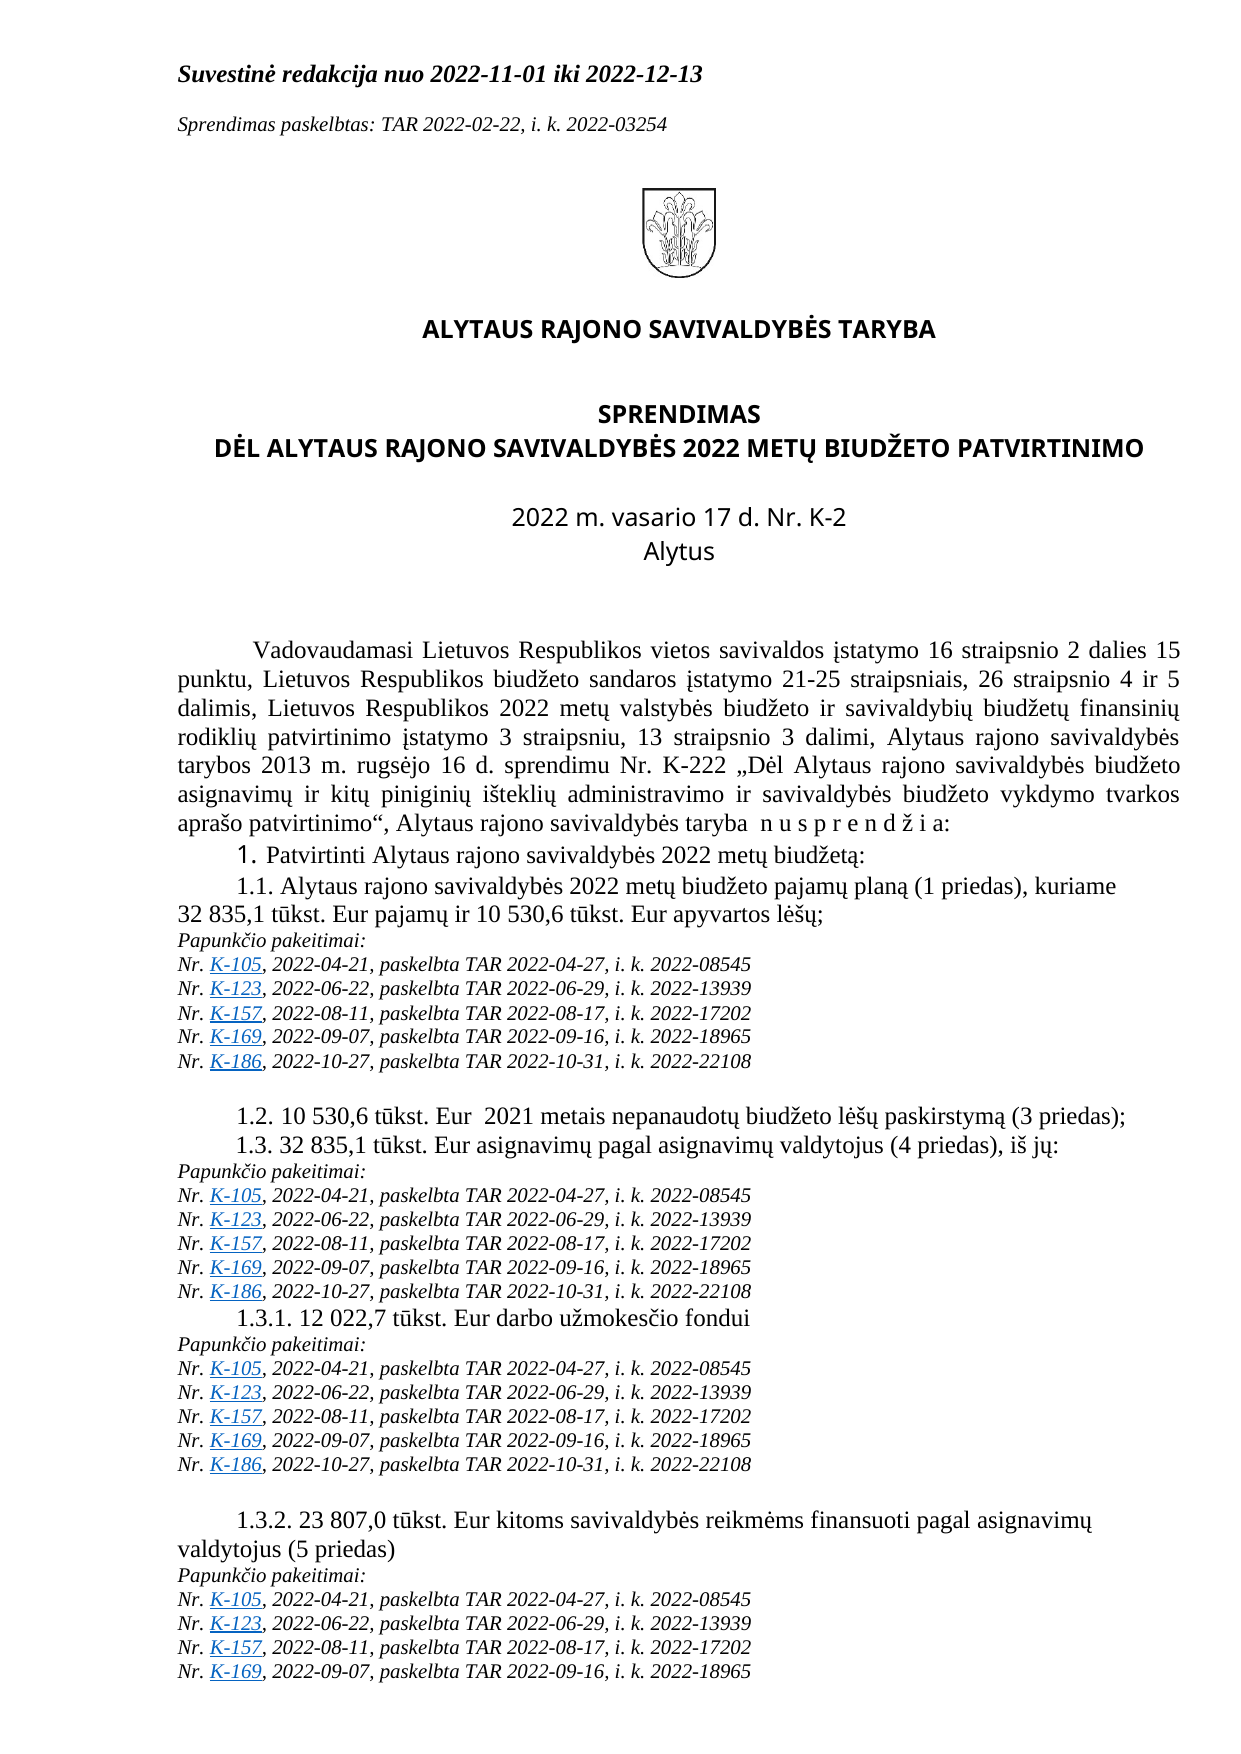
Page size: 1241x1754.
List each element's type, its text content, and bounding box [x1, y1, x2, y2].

text 1.3.2. 23 807,0 tūkst. Eur kitoms savivaldybės reikmėms finansuoti pagal asignavimų valdytojus (5 priedas) [177, 1505, 1181, 1563]
text Nr. K-123, 2022-06-22, paskelbta TAR 2022-06-29, i. k. 2022-13939 [177, 1207, 1181, 1231]
text Nr. K-123, 2022-06-22, paskelbta TAR 2022-06-29, i. k. 2022-13939 [177, 1611, 1181, 1635]
text DĖL ALYTAUS RAJONO SAVIVALDYBĖS 2022 METŲ BIUDŽETO PATVIRTINIMO [177, 431, 1181, 465]
text 1.2. 10 530,6 tūkst. Eur 2021 metais nepanaudotų biudžeto lėšų paskirstymą (3 priedas); [236, 1101, 1181, 1130]
text SPRENDIMAS [177, 397, 1181, 431]
subtitle Alytus [177, 533, 1181, 567]
text Suvestinė redakcija nuo 2022-11-01 iki 2022-12-13 [177, 59, 1181, 88]
text 1.1. Alytaus rajono savivaldybės 2022 metų biudžeto pajamų planą (1 priedas), kuriame 32 835,1 tūkst. Eur pajamų ir 10 530,6 tūkst. Eur apyvartos lėšų; [177, 871, 1181, 928]
text Nr. K-169, 2022-09-07, paskelbta TAR 2022-09-16, i. k. 2022-18965 [177, 1024, 1181, 1048]
text Nr. K-157, 2022-08-11, paskelbta TAR 2022-08-17, i. k. 2022-17202 [177, 1000, 1181, 1024]
text 2022 m. vasario 17 d. Nr. K-2 [177, 499, 1181, 533]
text Nr. K-157, 2022-08-11, paskelbta TAR 2022-08-17, i. k. 2022-17202 [177, 1231, 1181, 1255]
text 1. Patvirtinti Alytaus rajono savivaldybės 2022 metų biudžetą: [177, 837, 1181, 871]
text Nr. K-105, 2022-04-21, paskelbta TAR 2022-04-27, i. k. 2022-08545 [177, 1183, 1181, 1207]
text Nr. K-186, 2022-10-27, paskelbta TAR 2022-10-31, i. k. 2022-22108 [177, 1048, 1181, 1073]
text 1.3. 32 835,1 tūkst. Eur asignavimų pagal asignavimų valdytojus (4 priedas), iš jų: [177, 1130, 1181, 1159]
text Nr. K-169, 2022-09-07, paskelbta TAR 2022-09-16, i. k. 2022-18965 [177, 1659, 1181, 1683]
text Papunkčio pakeitimai: [177, 1332, 1181, 1356]
text Papunkčio pakeitimai: [177, 1563, 1181, 1587]
text Nr. K-157, 2022-08-11, paskelbta TAR 2022-08-17, i. k. 2022-17202 [177, 1635, 1181, 1659]
text Nr. K-157, 2022-08-11, paskelbta TAR 2022-08-17, i. k. 2022-17202 [177, 1404, 1181, 1428]
text Nr. K-186, 2022-10-27, paskelbta TAR 2022-10-31, i. k. 2022-22108 [177, 1452, 1181, 1476]
text Nr. K-123, 2022-06-22, paskelbta TAR 2022-06-29, i. k. 2022-13939 [177, 976, 1181, 1000]
text ALYTAUS RAJONO SAVIVALDYBĖS TARYBA [177, 312, 1181, 346]
text Sprendimas paskelbtas: TAR 2022-02-22, i. k. 2022-03254 [177, 112, 1181, 136]
text Nr. K-105, 2022-04-21, paskelbta TAR 2022-04-27, i. k. 2022-08545 [177, 1587, 1181, 1611]
text Vadovaudamasi Lietuvos Respublikos vietos savivaldos įstatymo 16 straipsnio 2 dalies 15 punktu, Lietuvos Respublikos biudžeto sandaros įstatymo 21-25 straipsniais, 26 straipsnio 4 ir 5 dalimis, Lietuvos Respublikos 2022 metų valstybės biudžeto ir savivaldybių biudžetų finansinių rodiklių patvirtinimo įstatymo 3 straipsniu, 13 straipsnio 3 dalimi, Alytaus rajono savivaldybės tarybos 2013 m. rugsėjo 16 d. sprendimu Nr. K-222 „Dėl Alytaus rajono savivaldybės biudžeto asignavimų ir kitų piniginių išteklių administravimo ir savivaldybės biudžeto vykdymo tvarkos aprašo patvirtinimo“, Alytaus rajono savivaldybės taryba n u s p r e n d ž i a: [177, 635, 1181, 837]
text Papunkčio pakeitimai: [177, 928, 1181, 952]
text Nr. K-186, 2022-10-27, paskelbta TAR 2022-10-31, i. k. 2022-22108 [177, 1279, 1181, 1303]
text Papunkčio pakeitimai: [177, 1159, 1181, 1183]
text Nr. K-105, 2022-04-21, paskelbta TAR 2022-04-27, i. k. 2022-08545 [177, 952, 1181, 976]
text 1.3.1. 12 022,7 tūkst. Eur darbo užmokesčio fondui [177, 1303, 1181, 1332]
text Nr. K-105, 2022-04-21, paskelbta TAR 2022-04-27, i. k. 2022-08545 [177, 1356, 1181, 1380]
text Nr. K-169, 2022-09-07, paskelbta TAR 2022-09-16, i. k. 2022-18965 [177, 1428, 1181, 1452]
text Nr. K-123, 2022-06-22, paskelbta TAR 2022-06-29, i. k. 2022-13939 [177, 1380, 1181, 1404]
text Nr. K-169, 2022-09-07, paskelbta TAR 2022-09-16, i. k. 2022-18965 [177, 1255, 1181, 1279]
